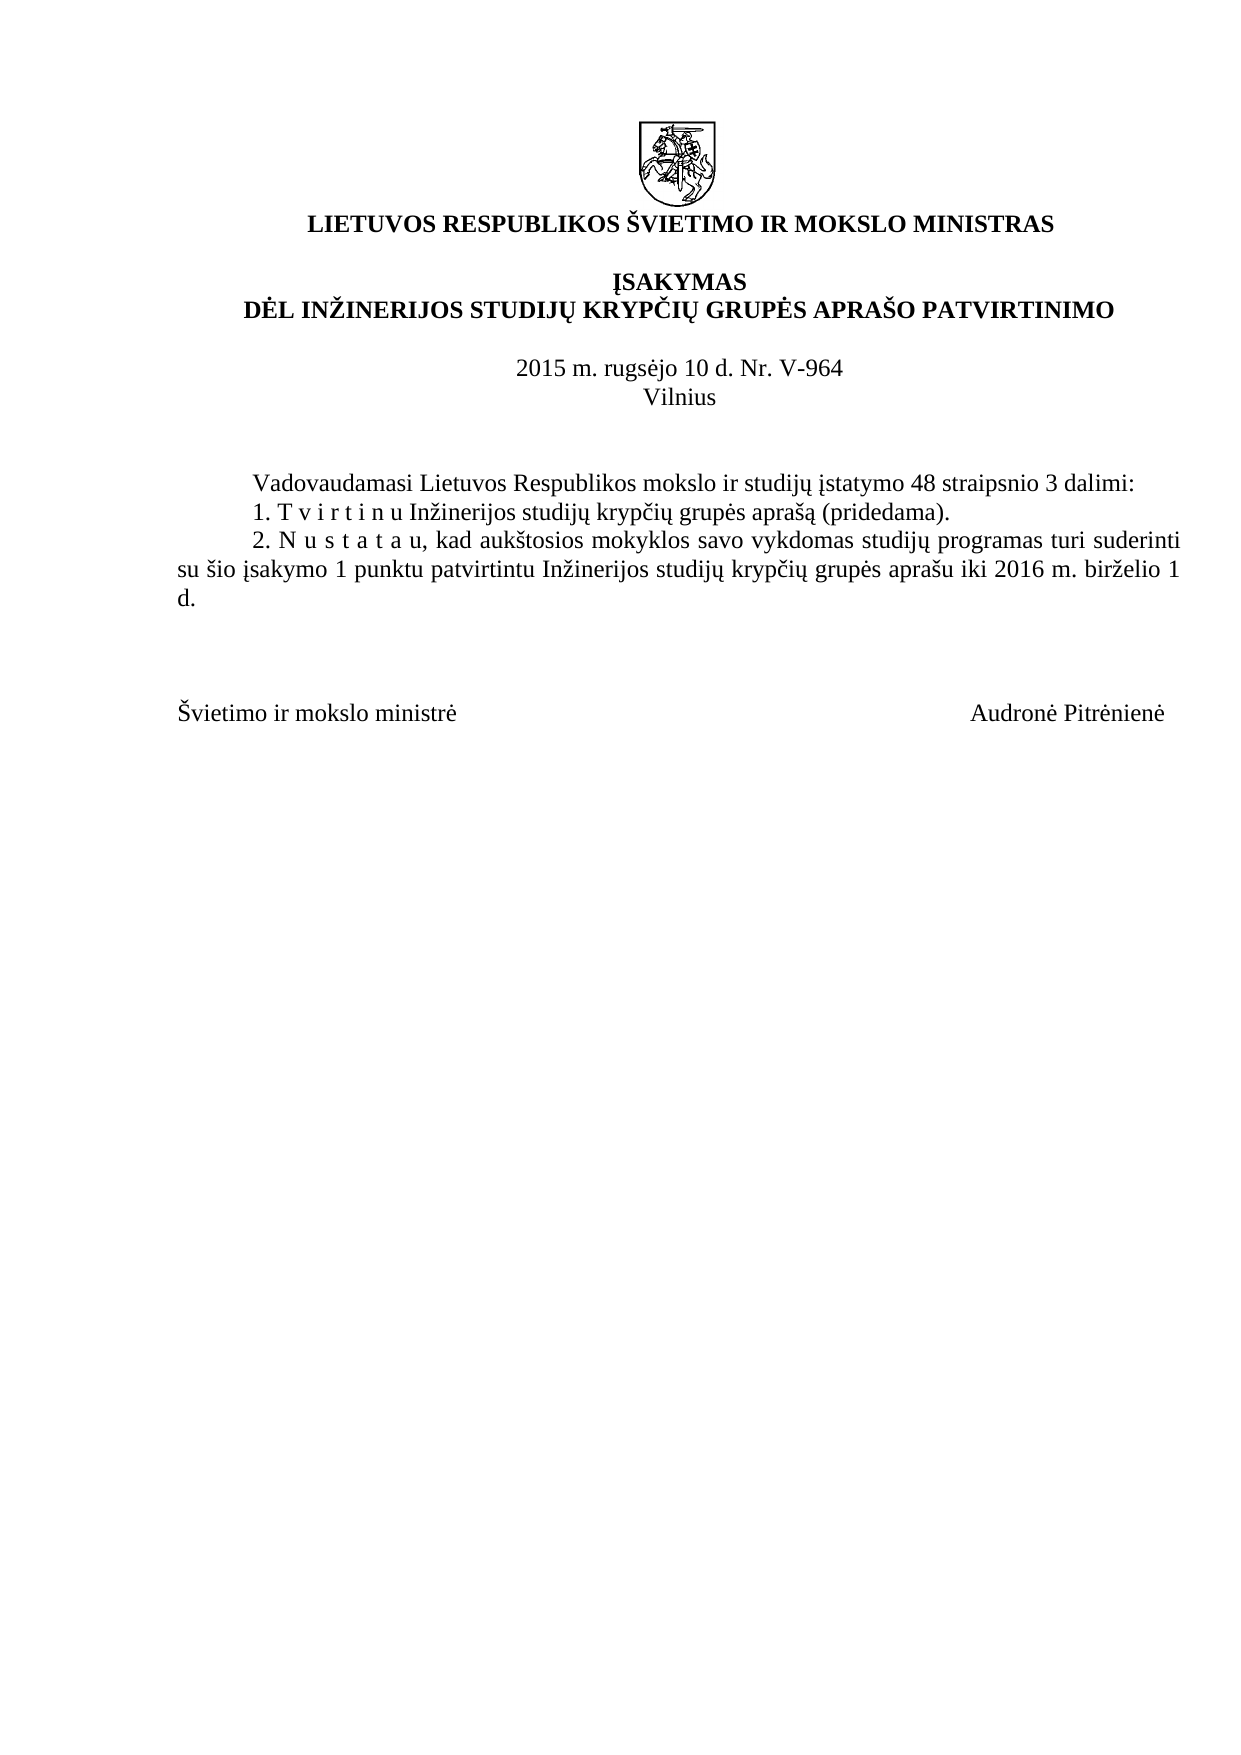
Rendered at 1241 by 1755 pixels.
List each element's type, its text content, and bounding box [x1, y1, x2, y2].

text DĖL INŽINERIJOS STUDIJŲ KRYPČIŲ GRUPĖS APRAŠO PATVIRTINIMO [177, 295, 1182, 324]
text LIETUVOS RESPUBLIKOS ŠVIETIMO IR MOKSLO MINISTRAS [177, 209, 1182, 238]
text 2. N u s t a t a u, kad aukštosios mokyklos savo vykdomas studijų programas turi suderinti su šio įsakymo 1 punktu patvirtintu Inžinerijos studijų krypčių grupės aprašu iki 2016 m. birželio 1 d. [177, 525, 1182, 612]
text Švietimo ir mokslo ministrė Audronė Pitrėnienė [177, 698, 1182, 727]
text 1. T v i r t i n u Inžinerijos studijų krypčių grupės aprašą (pridedama). [177, 497, 1182, 525]
text Vilnius [177, 382, 1182, 410]
text ĮSAKYMAS [177, 267, 1182, 295]
text 2015 m. rugsėjo 10 d. Nr. V-964 [177, 353, 1182, 382]
text Vadovaudamasi Lietuvos Respublikos mokslo ir studijų įstatymo 48 straipsnio 3 dalimi: [177, 468, 1182, 497]
